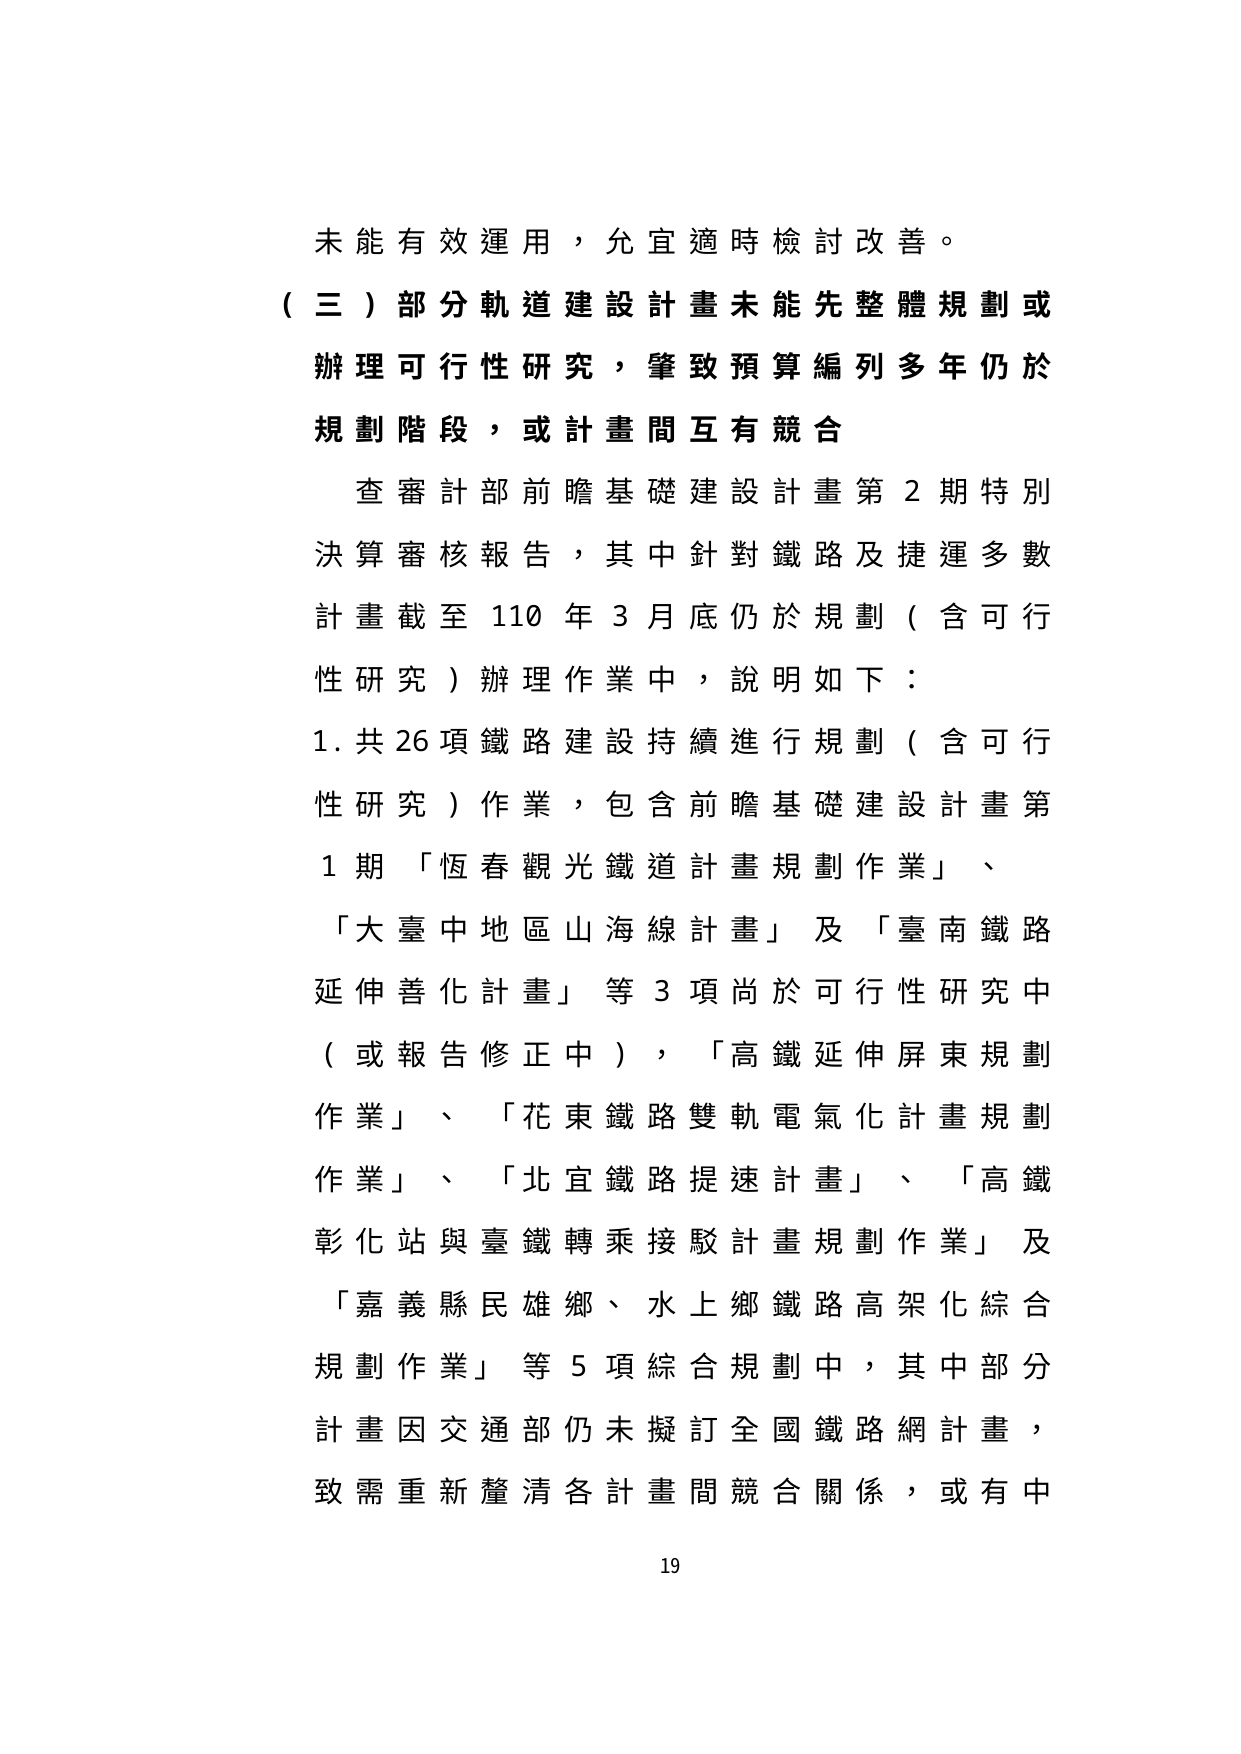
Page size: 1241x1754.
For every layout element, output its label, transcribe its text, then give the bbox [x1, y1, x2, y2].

text (三)部分軌道建設計畫未能先整體規劃或辦理可行性研究，肇致預算編列多年仍於規劃階段，或計畫間互有競合 [241, 261, 1058, 448]
text 1.共26項鐵路建設持續進行規劃(含可行性研究)作業，包含前瞻基礎建設計畫第1期「恆春觀光鐵道計畫規劃作業」、「大臺中地區山海線計畫」及「臺南鐵路延伸善化計畫」等3項尚於可行性研究中(或報告修正中)，「高鐵延伸屏東規劃作業」、「花東鐵路雙軌電氣化計畫規劃作業」、「北宜鐵路提速計畫」、「高鐵彰化站與臺鐵轉乘接駁計畫規劃作業」及「嘉義縣民雄鄉、水上鄉鐵路高架化綜合規劃作業」等5項綜合規劃中，其中部分計畫因交通部仍未擬訂全國鐵路網計畫，致需重新釐清各計畫間競合關係，或有中 [271, 698, 1058, 1511]
text 復按各機關提供流域綜合治理及前瞻基礎建設計畫特別預算曾發生停辦之公共建設計畫計有1項，為交通部之「東港觀光鐵道可行性研究」，編列預算為2,500萬元，據該部說明，經依未來發展及當地需求評估後，投資效益不顯著，故暫緩辦理，緩辦前雖未投入經費，惟顯示編列預算前未能審慎考量規劃，肇致相關預算編列卻未能有效運用，允宜適時檢討改善。 [271, 198, 1058, 261]
text 查審計部前瞻基礎建設計畫第2期特別決算審核報告，其中針對鐵路及捷運多數計畫截至110年3月底仍於規劃(含可行性研究)辦理作業中，說明如下： [271, 448, 1058, 698]
